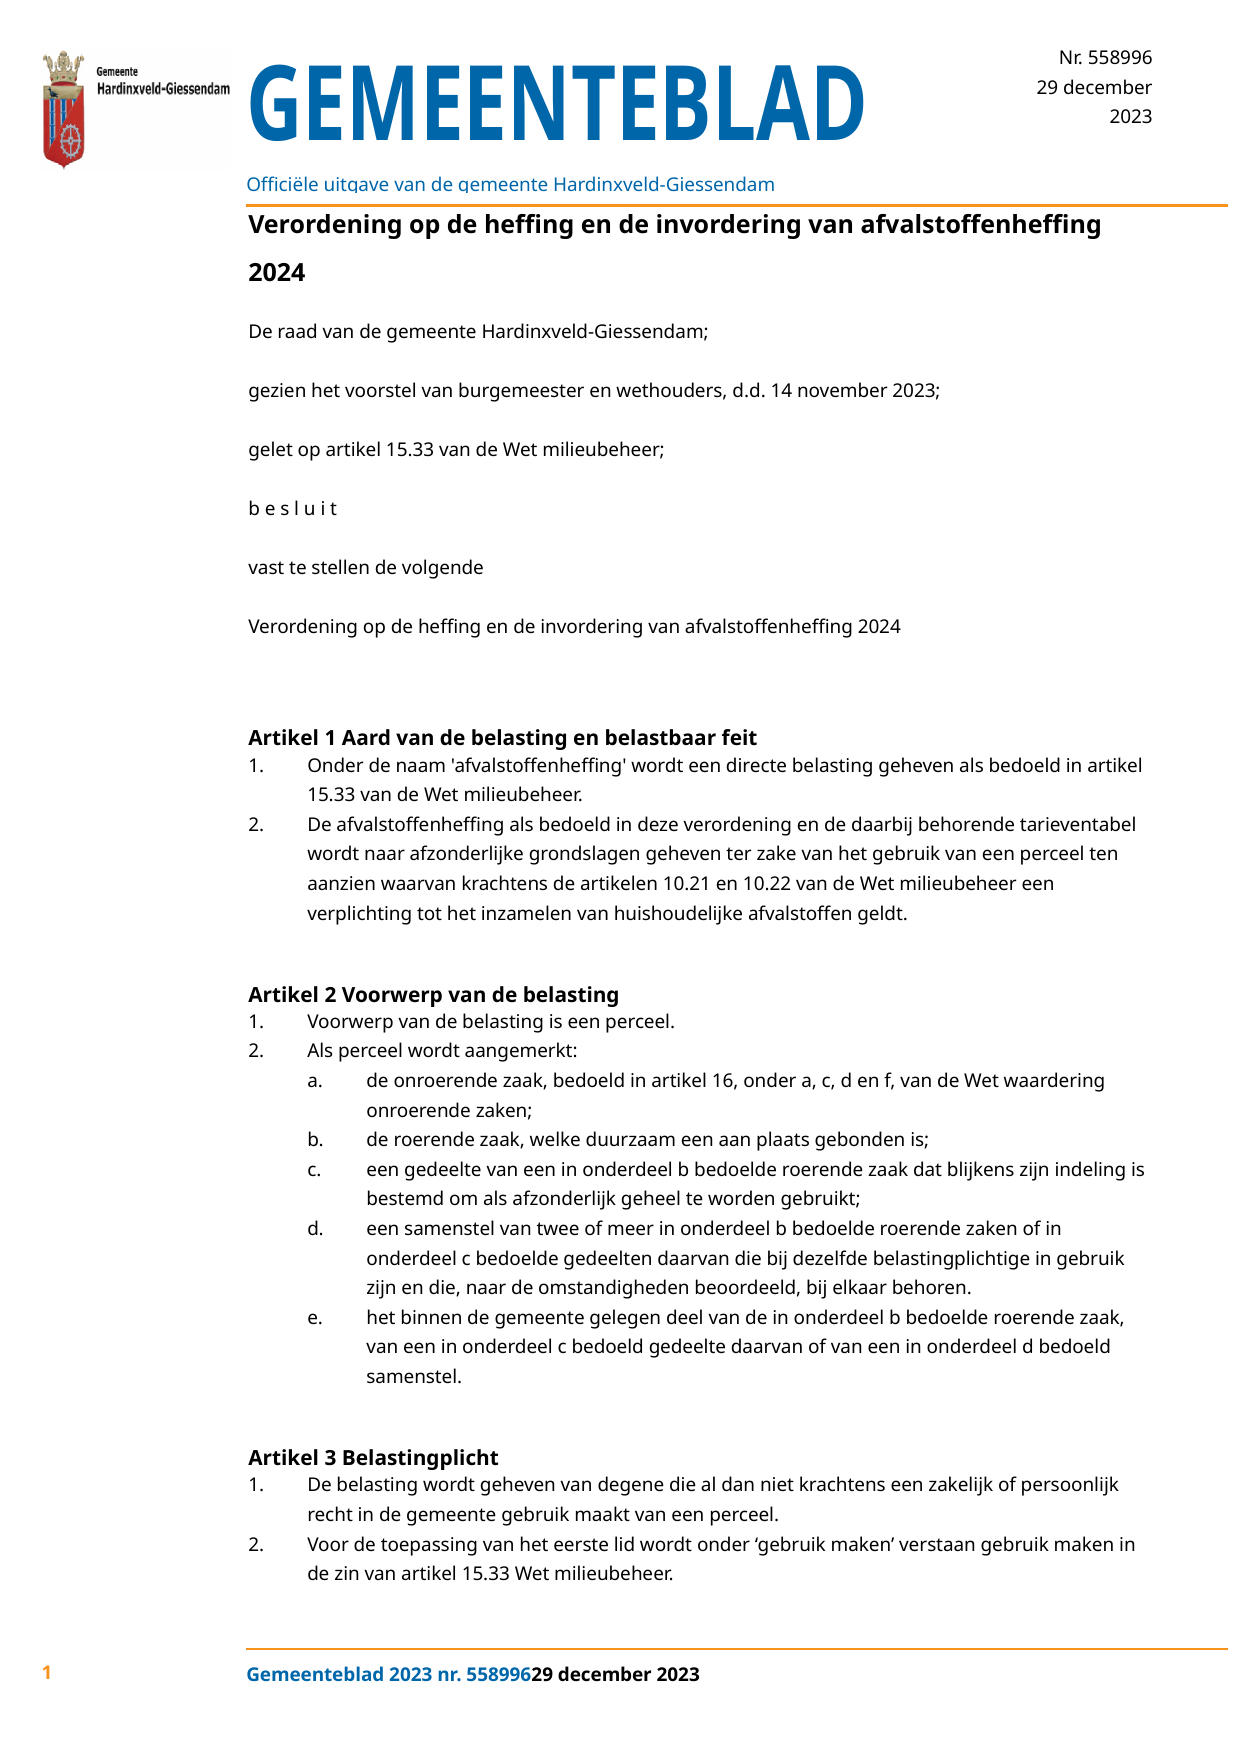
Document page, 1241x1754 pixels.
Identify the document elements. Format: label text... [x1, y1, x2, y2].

list De afvalstoffenheffing als bedoeld in deze verordening en de daarbij behorende tarieventabel wordt naar afzonderlijke grondslagen geheven ter zake van het gebruik van een perceel ten aanzien waarvan krachtens de artikelen 10.21 en 10.22 van de Wet milieubeheer een verplichting tot het inzamelen van huishoudelijke afvalstoffen geldt. [248, 811, 1152, 925]
list Voorwerp van de belasting is een perceel. [248, 1008, 1152, 1034]
text vast te stellen de volgende [248, 554, 1152, 580]
list De belasting wordt geheven van degene die al dan niet krachtens een zakelijk of persoonlijk recht in de gemeente gebruik maakt van een perceel. [248, 1472, 1152, 1527]
text Verordening op de heffing en de invordering van afvalstoffenheffing 2024 [248, 614, 1152, 639]
text Artikel 2 Voorwerp van de belasting [248, 980, 1152, 1008]
list Voor de toepassing van het eerste lid wordt onder ‘gebruik maken’ verstaan gebruik maken in de zin van artikel 15.33 Wet milieubeheer. [248, 1531, 1152, 1586]
list de roerende zaak, welke duurzaam een aan plaats gebonden is; [307, 1126, 1152, 1152]
list het binnen de gemeente gelegen deel van de in onderdeel b bedoelde roerende zaak, van een in onderdeel c bedoeld gedeelte daarvan of van een in onderdeel d bedoeld samenstel. [307, 1304, 1152, 1389]
text b e s l u i t [248, 495, 1152, 521]
list de onroerende zaak, bedoeld in artikel 16, onder a, c, d en f, van de Wet waardering onroerende zaken; [307, 1067, 1152, 1123]
text gelet op artikel 15.33 van de Wet milieubeheer; [248, 436, 1152, 462]
list Als perceel wordt aangemerkt: [248, 1038, 1152, 1063]
text Verordening op de heffing en de invordering van afvalstoffenheffing 2024 [248, 207, 1152, 288]
list een samenstel van twee of meer in onderdeel b bedoelde roerende zaken of in onderdeel c bedoelde gedeelten daarvan die bij dezelfde belastingplichtige in gebruik zijn en die, naar de omstandigheden beoordeeld, bij elkaar behoren. [307, 1215, 1152, 1300]
text gezien het voorstel van burgemeester en wethouders, d.d. 14 november 2023; [248, 377, 1152, 403]
list Onder de naam 'afvalstoffenheffing' wordt een directe belasting geheven als bedoeld in artikel 15.33 van de Wet milieubeheer. [248, 752, 1152, 807]
text Artikel 3 Belastingplicht [248, 1443, 1152, 1472]
text Artikel 1 Aard van de belasting en belastbaar feit [248, 723, 1152, 752]
text De raad van de gemeente Hardinxveld-Giessendam; [248, 318, 1152, 344]
list een gedeelte van een in onderdeel b bedoelde roerende zaak dat blijkens zijn indeling is bestemd om als afzonderlijk geheel te worden gebruikt; [307, 1156, 1152, 1211]
picture [41, 47, 231, 172]
